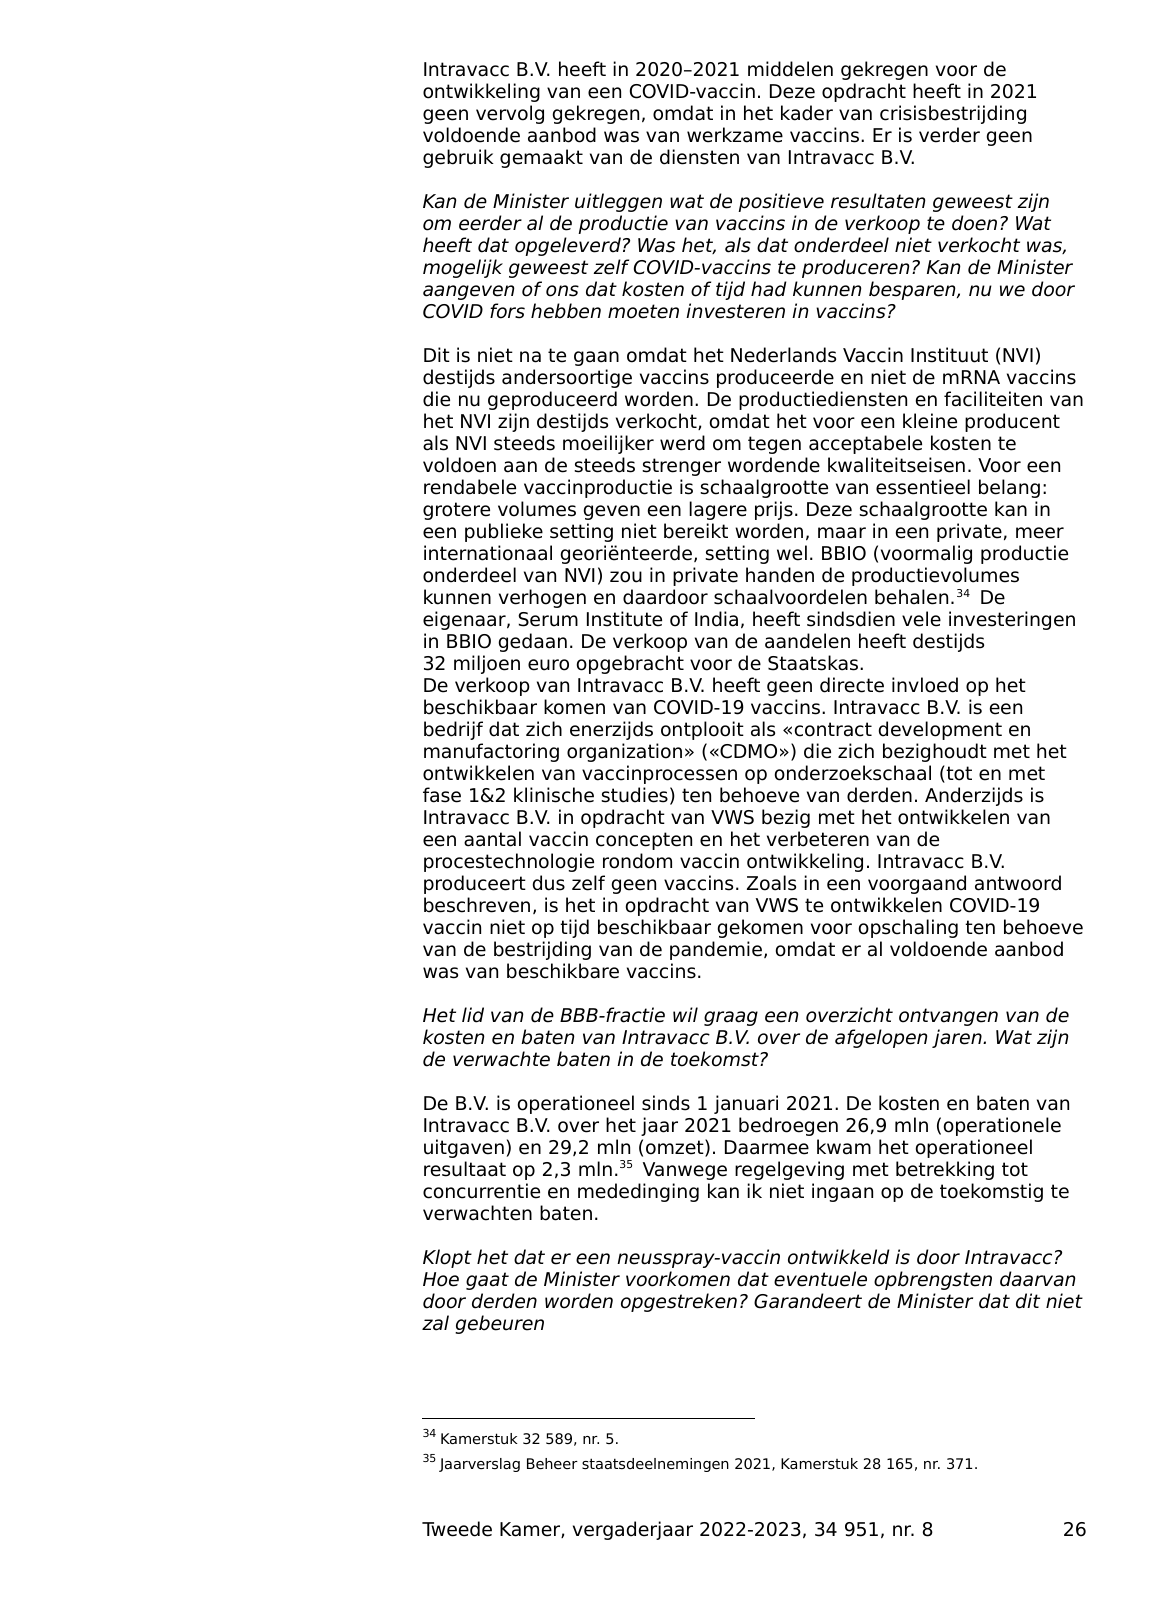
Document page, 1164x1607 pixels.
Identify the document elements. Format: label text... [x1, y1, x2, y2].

text Klopt het dat er een neusspray-vaccin ontwikkeld is door Intravacc? Hoe gaat de Minister voorkomen dat eventuele opbrengsten daarvan door derden worden opgestreken? Garandeert de Minister dat dit niet zal gebeuren [422, 1247, 1087, 1335]
text Dit is niet na te gaan omdat het Nederlands Vaccin Instituut (NVI) destijds andersoortige vaccins produceerde en niet de mRNA vaccins die nu geproduceerd worden. De productiediensten en faciliteiten van het NVI zijn destijds verkocht, omdat het voor een kleine producent als NVI steeds moeilijker werd om tegen acceptabele kosten te voldoen aan de steeds strenger wordende kwaliteitseisen. Voor een rendabele vaccinproductie is schaalgrootte van essentieel belang: grotere volumes geven een lagere prijs. Deze schaalgrootte kan in een publieke setting niet bereikt worden, maar in een private, meer internationaal georiënteerde, setting wel. BBIO (voormalig productie onderdeel van NVI) zou in private handen de productievolumes kunnen verhogen en daardoor schaalvoordelen behalen. De eigenaar, Serum Institute of India, heeft sindsdien vele investeringen in BBIO gedaan. De verkoop van de aandelen heeft destijds 32 miljoen euro opgebracht voor de Staatskas. [422, 345, 1087, 675]
text Kamerstuk 32 589, nr. 5. [422, 1427, 1087, 1449]
text Kan de Minister uitleggen wat de positieve resultaten geweest zijn om eerder al de productie van vaccins in de verkoop te doen? Wat heeft dat opgeleverd? Was het, als dat onderdeel niet verkocht was, mogelijk geweest zelf COVID-vaccins te produceren? Kan de Minister aangeven of ons dat kosten of tijd had kunnen besparen, nu we door COVID fors hebben moeten investeren in vaccins? [422, 191, 1087, 323]
text De B.V. is operationeel sinds 1 januari 2021. De kosten en baten van Intravacc B.V. over het jaar 2021 bedroegen 26,9 mln (operationele uitgaven) en 29,2 mln (omzet). Daarmee kwam het operationeel resultaat op 2,3 mln. Vanwege regelgeving met betrekking tot concurrentie en mededinging kan ik niet ingaan op de toekomstig te verwachten baten. [422, 1093, 1087, 1225]
text De verkoop van Intravacc B.V. heeft geen directe invloed op het beschikbaar komen van COVID-19 vaccins. Intravacc B.V. is een bedrijf dat zich enerzijds ontplooit als «contract development en manufactoring organization» («CDMO») die zich bezighoudt met het ontwikkelen van vaccinprocessen op onderzoekschaal (tot en met fase 1&2 klinische studies) ten behoeve van derden. Anderzijds is Intravacc B.V. in opdracht van VWS bezig met het ontwikkelen van een aantal vaccin concepten en het verbeteren van de procestechnologie rondom vaccin ontwikkeling. Intravacc B.V. produceert dus zelf geen vaccins. Zoals in een voorgaand antwoord beschreven, is het in opdracht van VWS te ontwikkelen COVID-19 vaccin niet op tijd beschikbaar gekomen voor opschaling ten behoeve van de bestrijding van de pandemie, omdat er al voldoende aanbod was van beschikbare vaccins. [422, 675, 1087, 983]
text Intravacc B.V. heeft in 2020–2021 middelen gekregen voor de ontwikkeling van een COVID-vaccin. Deze opdracht heeft in 2021 geen vervolg gekregen, omdat in het kader van crisisbestrijding voldoende aanbod was van werkzame vaccins. Er is verder geen gebruik gemaakt van de diensten van Intravacc B.V. [422, 59, 1087, 169]
text Jaarverslag Beheer staatsdeelnemingen 2021, Kamerstuk 28 165, nr. 371. [422, 1452, 1087, 1474]
text Het lid van de BBB-fractie wil graag een overzicht ontvangen van de kosten en baten van Intravacc B.V. over de afgelopen jaren. Wat zijn de verwachte baten in de toekomst? [422, 1005, 1087, 1071]
